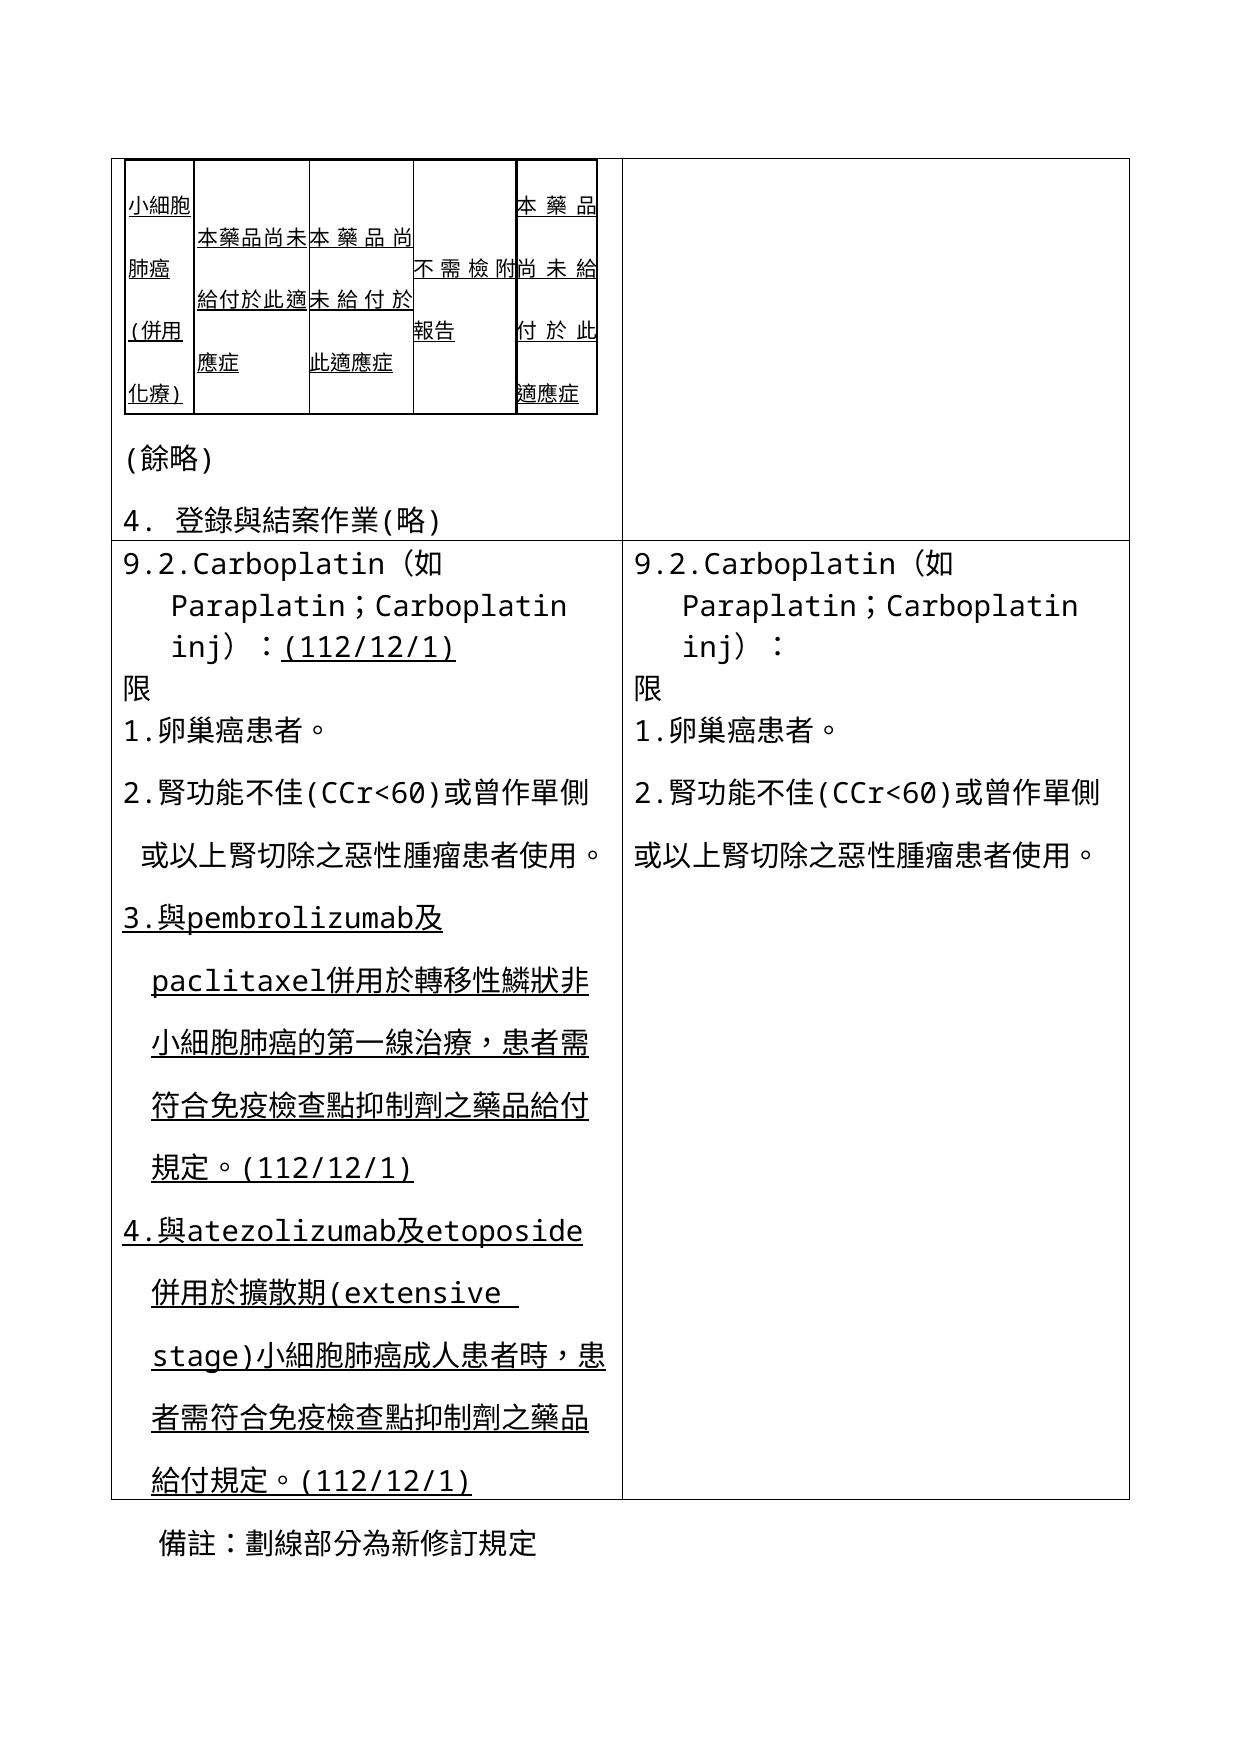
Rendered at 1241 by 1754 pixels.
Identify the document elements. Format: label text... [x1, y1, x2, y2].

table_cell 9.2.Carboplatin（如Paraplatin；Carboplatin inj）：(112/12/1) 限 1.卵巢癌患者。 2.腎功能不佳(CCr<60)或曾作單側或以上腎切除之惡性腫瘤患者使用。 3.與pembrolizumab及paclitaxel併用於轉移性鱗狀非小細胞肺癌的第一線治療，患者需符合免疫檢查點抑制劑之藥品給付規定。(112/12/1) 4.與atezolizumab及etoposide併用於擴散期(extensive stage)小細胞肺癌成人患者時，患者需符合免疫檢查點抑制劑之藥品給付規定。(112/12/1) [112, 541, 622, 1499]
table_cell 不需檢附 [414, 161, 515, 278]
text 備註：劃線部分為新修訂規定 [158, 1500, 1053, 1563]
table_cell 小細胞肺癌(併用化療) [126, 161, 193, 413]
table_cell 本藥品 [518, 161, 596, 216]
table_cell 此適應症 [310, 311, 413, 413]
table_cell 尚未給 [518, 217, 596, 278]
table_cell 本藥品尚未給付於此適應症 [195, 161, 309, 413]
table_cell 付於此 [518, 279, 596, 341]
table_cell 適應症 [518, 342, 596, 413]
table_cell 報告 [414, 279, 515, 413]
table_cell 未給付於 [310, 248, 413, 309]
table_cell 9.2.Carboplatin（如Paraplatin；Carboplatin inj）： 限 1.卵巢癌患者。 2.腎功能不佳(CCr<60)或曾作單側或以上腎切除之惡性腫瘤患者使用。 [623, 541, 1129, 1499]
table_cell 本藥品尚 [310, 161, 413, 247]
table_cell [623, 159, 1129, 540]
table_cell (餘略) 4. 登錄與結案作業(略) [112, 159, 622, 540]
